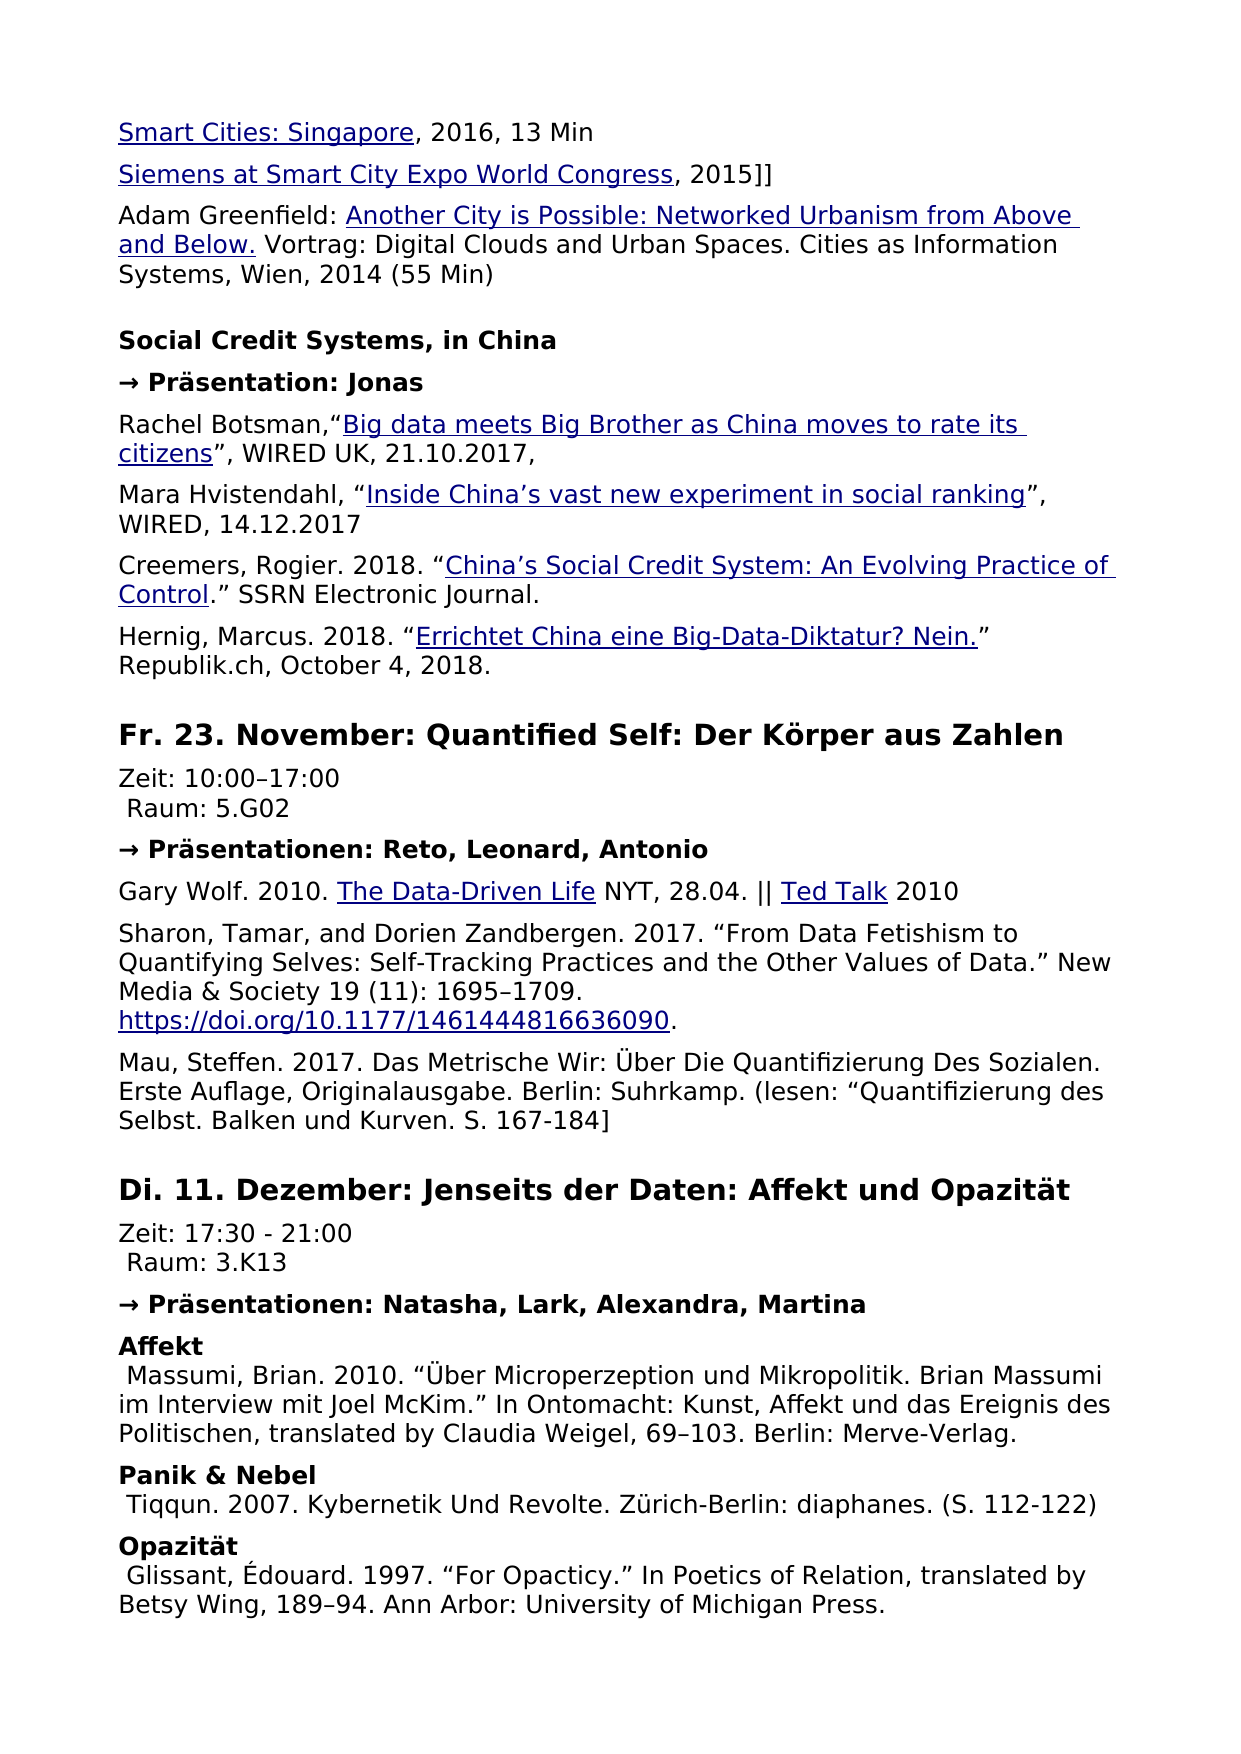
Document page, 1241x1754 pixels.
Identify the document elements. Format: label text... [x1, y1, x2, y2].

text Rachel Botsman,“Big data meets Big Brother as China moves to rate its citizens”, WIRED UK, 21.10.2017, [118, 410, 1122, 468]
text Gary Wolf. 2010. The Data-Driven Life NYT, 28.04. || Ted Talk 2010 [118, 877, 1122, 906]
text Sharon, Tamar, and Dorien Zandbergen. 2017. “From Data Fetishism to Quantifying Selves: Self-Tracking Practices and the Other Values of Data.” New Media & Society 19 (11): 1695–1709. https://doi.org/10.1177/1461444816636090. [118, 919, 1122, 1035]
text Siemens at Smart City Expo World Congress, 2015]] [118, 160, 1122, 189]
text → Präsentationen: Natasha, Lark, Alexandra, Martina [118, 1290, 1122, 1319]
text Zeit: 17:30 - 21:00 Raum: 3.K13 [118, 1219, 1122, 1278]
text Mau, Steffen. 2017. Das Metrische Wir: Über Die Quantifizierung Des Sozialen. Erste Auflage, Originalausgabe. Berlin: Suhrkamp. (lesen: “Quantifizierung des Selbst. Balken und Kurven. S. 167-184] [118, 1048, 1122, 1135]
subtitle Social Credit Systems, in China [118, 326, 1122, 356]
text Smart Cities: Singapore, 2016, 13 Min [118, 118, 1122, 147]
text → Präsentationen: Reto, Leonard, Antonio [118, 835, 1122, 864]
text → Präsentation: Jonas [118, 368, 1122, 397]
text Adam Greenfield: Another City is Possible: Networked Urbanism from Above and Below. Vortrag: Digital Clouds and Urban Spaces. Cities as Information Systems, Wien, 2014 (55 Min) [118, 201, 1122, 289]
subtitle Di. 11. Dezember: Jenseits der Daten: Affekt und Opazität [118, 1173, 1122, 1207]
text Creemers, Rogier. 2018. “China’s Social Credit System: An Evolving Practice of Control.” SSRN Electronic Journal. [118, 551, 1122, 610]
text Hernig, Marcus. 2018. “Errichtet China eine Big-Data-Diktatur? Nein.” Republik.ch, October 4, 2018. [118, 622, 1122, 681]
text Panik & Nebel Tiqqun. 2007. Kybernetik Und Revolte. Zürich-Berlin: diaphanes. (S. 112-122) [118, 1461, 1122, 1519]
text Affekt Massumi, Brian. 2010. “Über Microperzeption und Mikropolitik. Brian Massumi im Interview mit Joel McKim.” In Ontomacht: Kunst, Affekt und das Ereignis des Politischen, translated by Claudia Weigel, 69–103. Berlin: Merve-Verlag. [118, 1332, 1122, 1448]
text Opazität Glissant, Édouard. 1997. “For Opacticy.” In Poetics of Relation, translated by Betsy Wing, 189–94. Ann Arbor: University of Michigan Press. [118, 1532, 1122, 1619]
subtitle Fr. 23. November: Quantified Self: Der Körper aus Zahlen [118, 718, 1122, 752]
text Mara Hvistendahl, “Inside China’s vast new experiment in social ranking”, WIRED, 14.12.2017 [118, 481, 1122, 539]
text Zeit: 10:00–17:00 Raum: 5.G02 [118, 764, 1122, 823]
